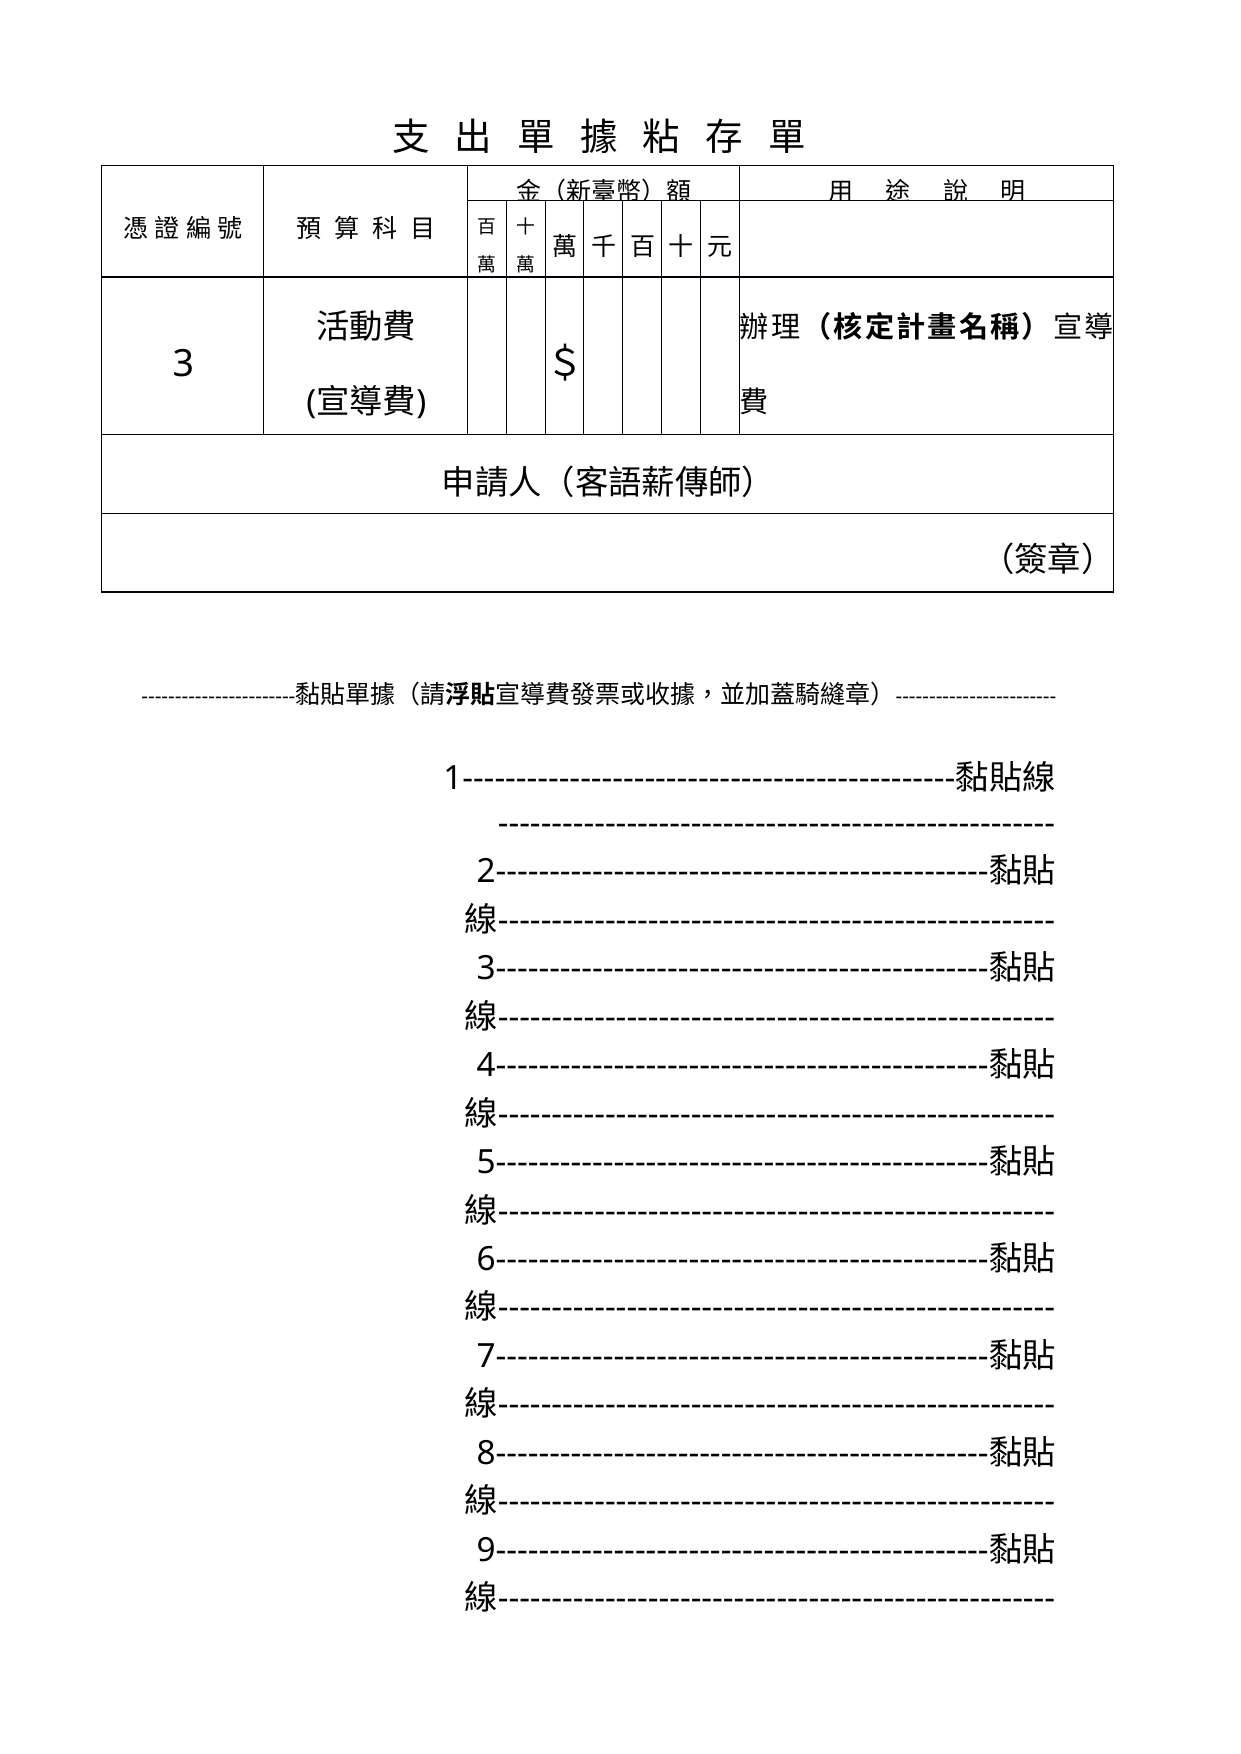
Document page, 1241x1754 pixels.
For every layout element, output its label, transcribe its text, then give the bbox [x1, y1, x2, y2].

table_cell [468, 278, 506, 433]
text 3----------------------------------------------黏貼線---------------------------------------------------- [75, 941, 1056, 1038]
table_header 用 途 說 明 [740, 166, 1113, 200]
table_header 金（新臺幣）額 [468, 166, 739, 200]
table_cell [662, 278, 700, 433]
table_cell [507, 278, 545, 433]
table_cell 申請人（客語薪傳師） [102, 435, 1113, 512]
text 9----------------------------------------------黏貼線---------------------------------------------------- [75, 1522, 1056, 1619]
text 8----------------------------------------------黏貼線---------------------------------------------------- [75, 1426, 1056, 1522]
text 支 出 單 據 粘 存 單 [75, 90, 1122, 165]
table_header 憑 證 編 號 [102, 166, 263, 276]
table_cell 元 [701, 201, 739, 276]
table_cell 千 [584, 201, 622, 276]
table_cell 辦理（核定計畫名稱）宣導費 [740, 278, 1113, 433]
table_cell 百 [623, 201, 661, 276]
text 7----------------------------------------------黏貼線---------------------------------------------------- [75, 1329, 1056, 1426]
text -----------------------黏貼單據（請浮貼宣導費發票或收據，並加蓋騎縫章）------------------------ [75, 667, 1122, 705]
text 5----------------------------------------------黏貼線---------------------------------------------------- [75, 1135, 1056, 1232]
table_cell 十 萬 [507, 201, 545, 276]
table_cell 十 [662, 201, 700, 276]
table_cell 萬 [546, 201, 583, 276]
text 6----------------------------------------------黏貼線---------------------------------------------------- [75, 1232, 1056, 1329]
table_cell ＄ [546, 278, 583, 433]
table_cell [623, 278, 661, 433]
table_cell 百 萬 [468, 201, 506, 276]
table_cell [701, 278, 739, 433]
table_cell 活動費 (宣導費) [264, 278, 467, 433]
table_cell [584, 278, 622, 433]
table_cell （簽章） [102, 514, 1113, 591]
table_cell 3 [102, 278, 263, 433]
text 2----------------------------------------------黏貼線---------------------------------------------------- [75, 844, 1056, 941]
text 4----------------------------------------------黏貼線---------------------------------------------------- [75, 1038, 1056, 1135]
text 1----------------------------------------------黏貼線 ---------------------------------------------------- [75, 750, 1056, 844]
table_cell [740, 201, 1113, 276]
table_header 預 算 科 目 [264, 166, 467, 276]
